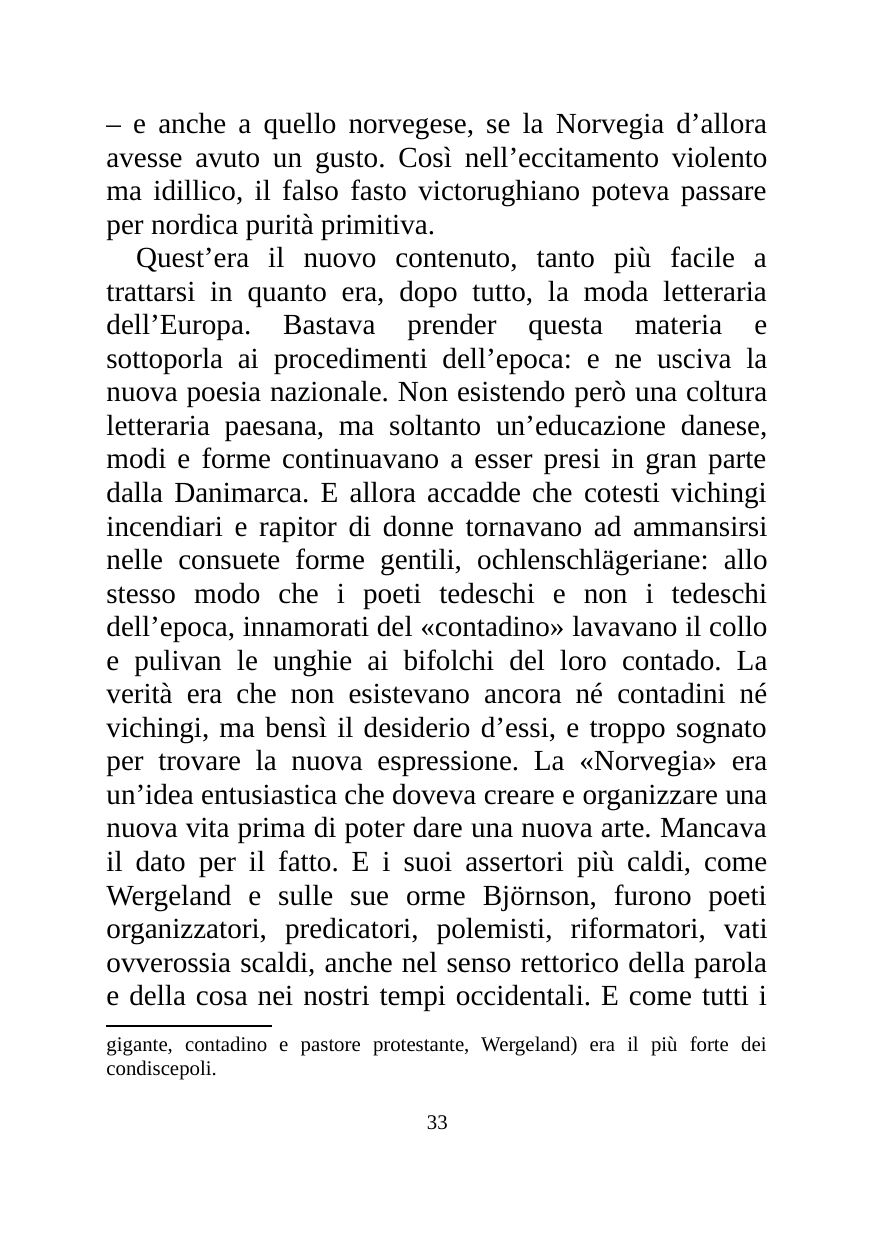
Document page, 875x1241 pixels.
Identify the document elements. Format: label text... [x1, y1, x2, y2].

text Quest’era il nuovo contenuto, tanto più facile a trattarsi in quanto era, dopo tutto, la moda letteraria dell’Europa. Bastava prender questa materia e sottoporla ai procedimenti dell’epoca: e ne usciva la nuova poesia nazionale. Non esistendo però una coltura letteraria paesana, ma soltanto un’educazione danese, modi e forme continuavano a esser presi in gran parte dalla Danimarca. E allora accadde che cotesti vichingi incendiari e rapitor di donne tornavano ad ammansirsi nelle consuete forme gentili, ochlenschlägeriane: allo stesso modo che i poeti tedeschi e non i tedeschi dell’epoca, innamorati del «contadino» lavavano il collo e pulivan le unghie ai bifolchi del loro contado. La verità era che non esistevano ancora né contadini né vichingi, ma bensì il desiderio d’essi, e troppo sognato per trovare la nuova espressione. La «Norvegia» era un’idea entusiastica che doveva creare e organizzare una nuova vita prima di poter dare una nuova arte. Mancava il dato per il fatto. E i suoi assertori più caldi, come Wergeland e sulle sue orme Björnson, furono poeti organizzatori, predicatori, polemisti, riformatori, vati ovverossia scaldi, anche nel senso rettorico della parola e della cosa nei nostri tempi occidentali. E come tutti i [106, 240, 768, 1012]
text – e anche a quello norvegese, se la Norvegia d’allora avesse avuto un gusto. Così nell’eccitamento violento ma idillico, il falso fasto victorughiano poteva passare per nordica purità primitiva. [106, 106, 768, 240]
text gigante, contadino e pastore protestante, Wergeland) era il più forte dei condiscepoli. [106, 1032, 768, 1080]
